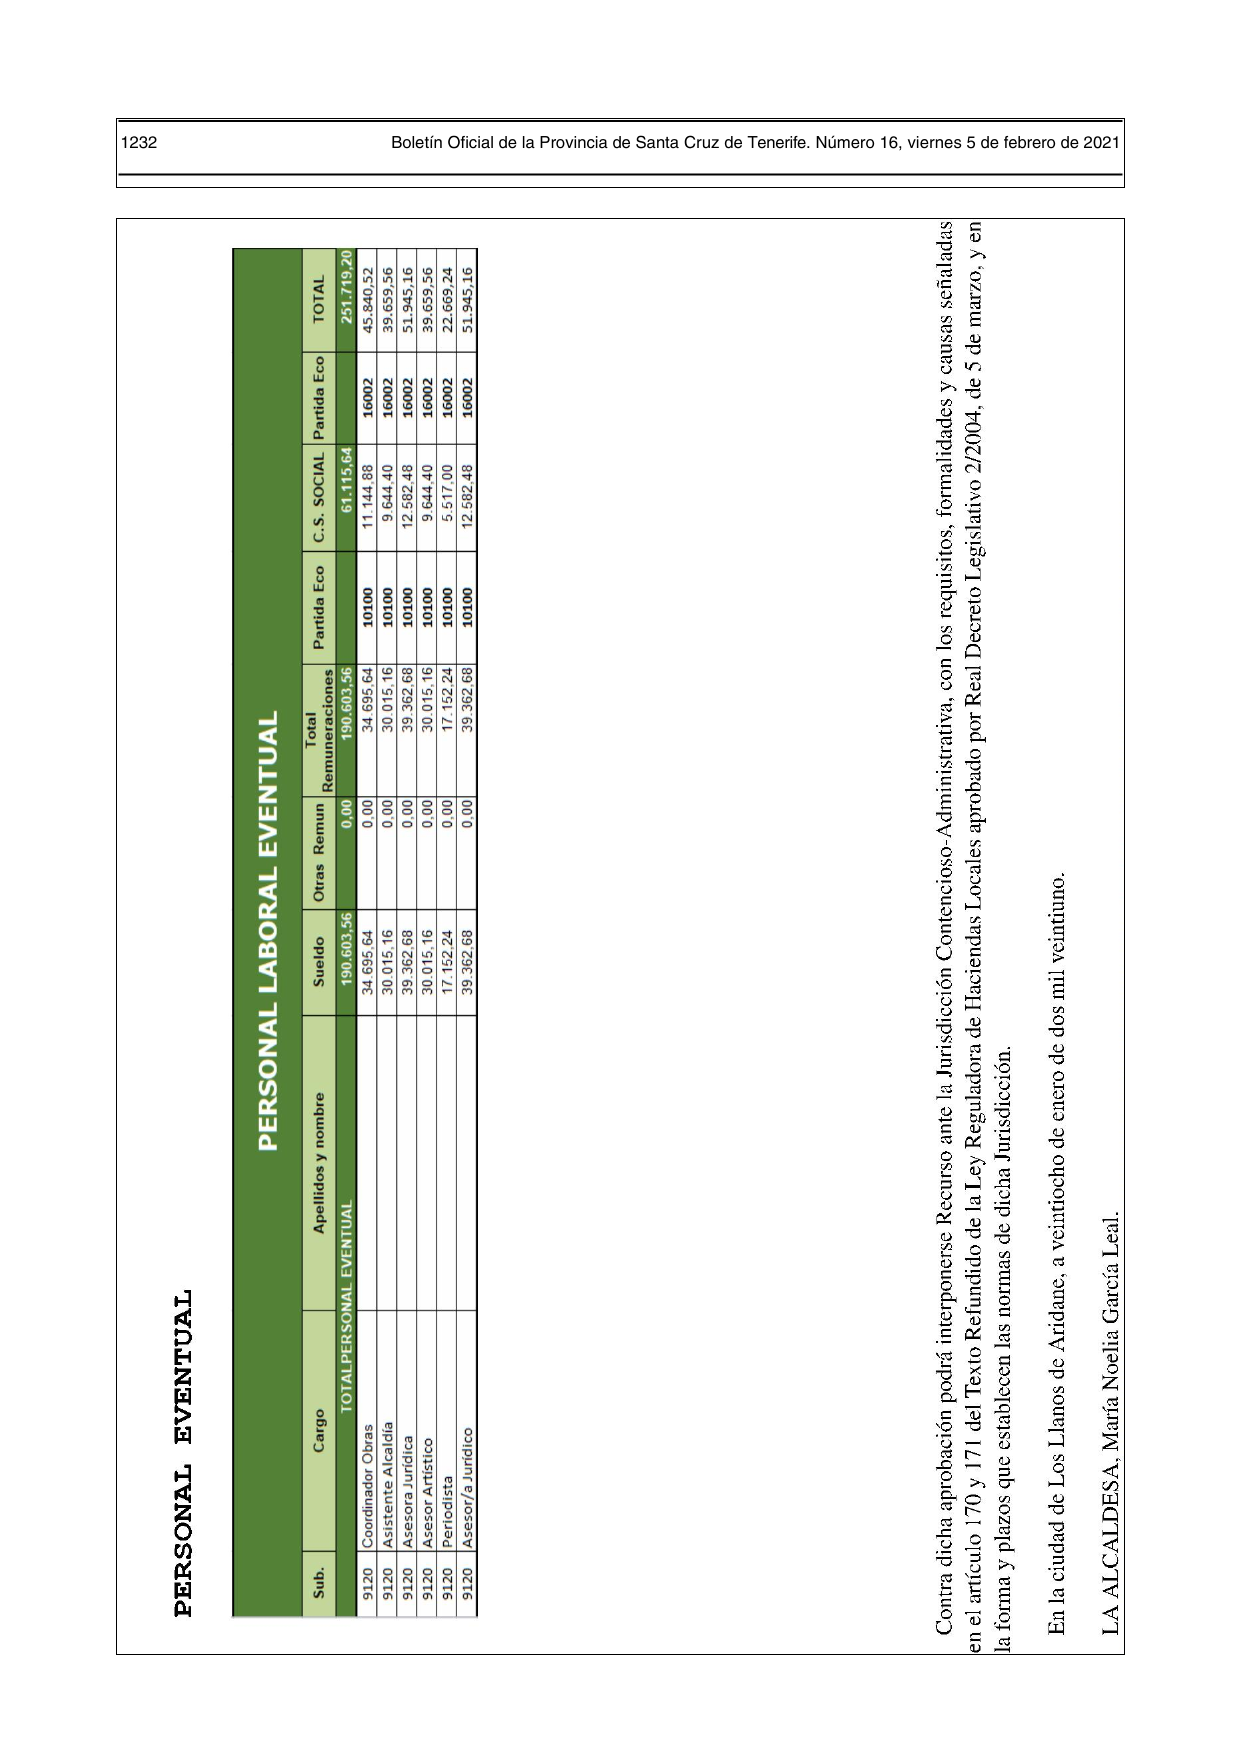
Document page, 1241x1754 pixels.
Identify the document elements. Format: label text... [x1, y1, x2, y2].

text Boletín Oficial de la Provincia de Santa Cruz de Tenerife. Número 16, viernes 5 de febrero de 2021 [391, 133, 1143, 153]
text 1232 [120, 133, 182, 153]
picture [117, 119, 1124, 187]
picture [117, 219, 1124, 1654]
